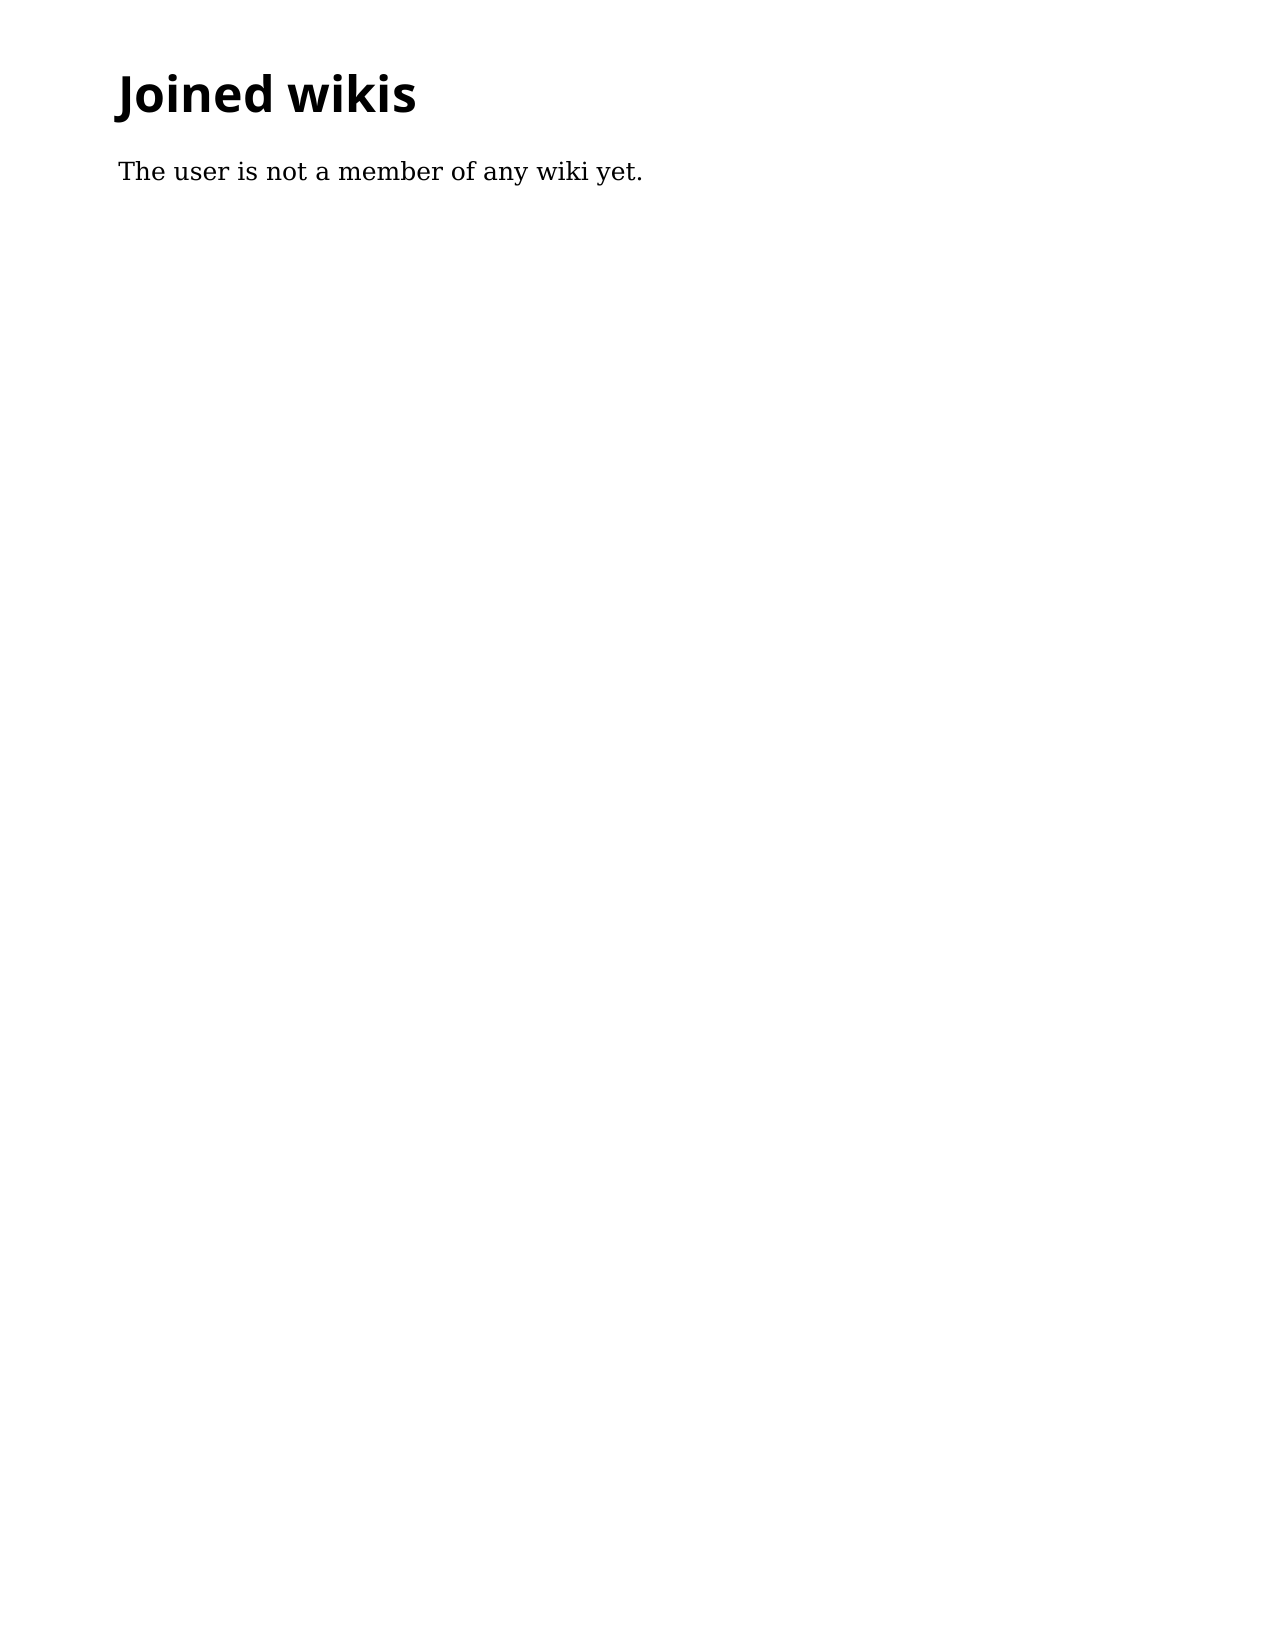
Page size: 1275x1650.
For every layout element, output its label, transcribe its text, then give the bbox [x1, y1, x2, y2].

subtitle Joined wikis [118, 59, 1216, 127]
text The user is not a member of any wiki yet. [118, 157, 1216, 186]
